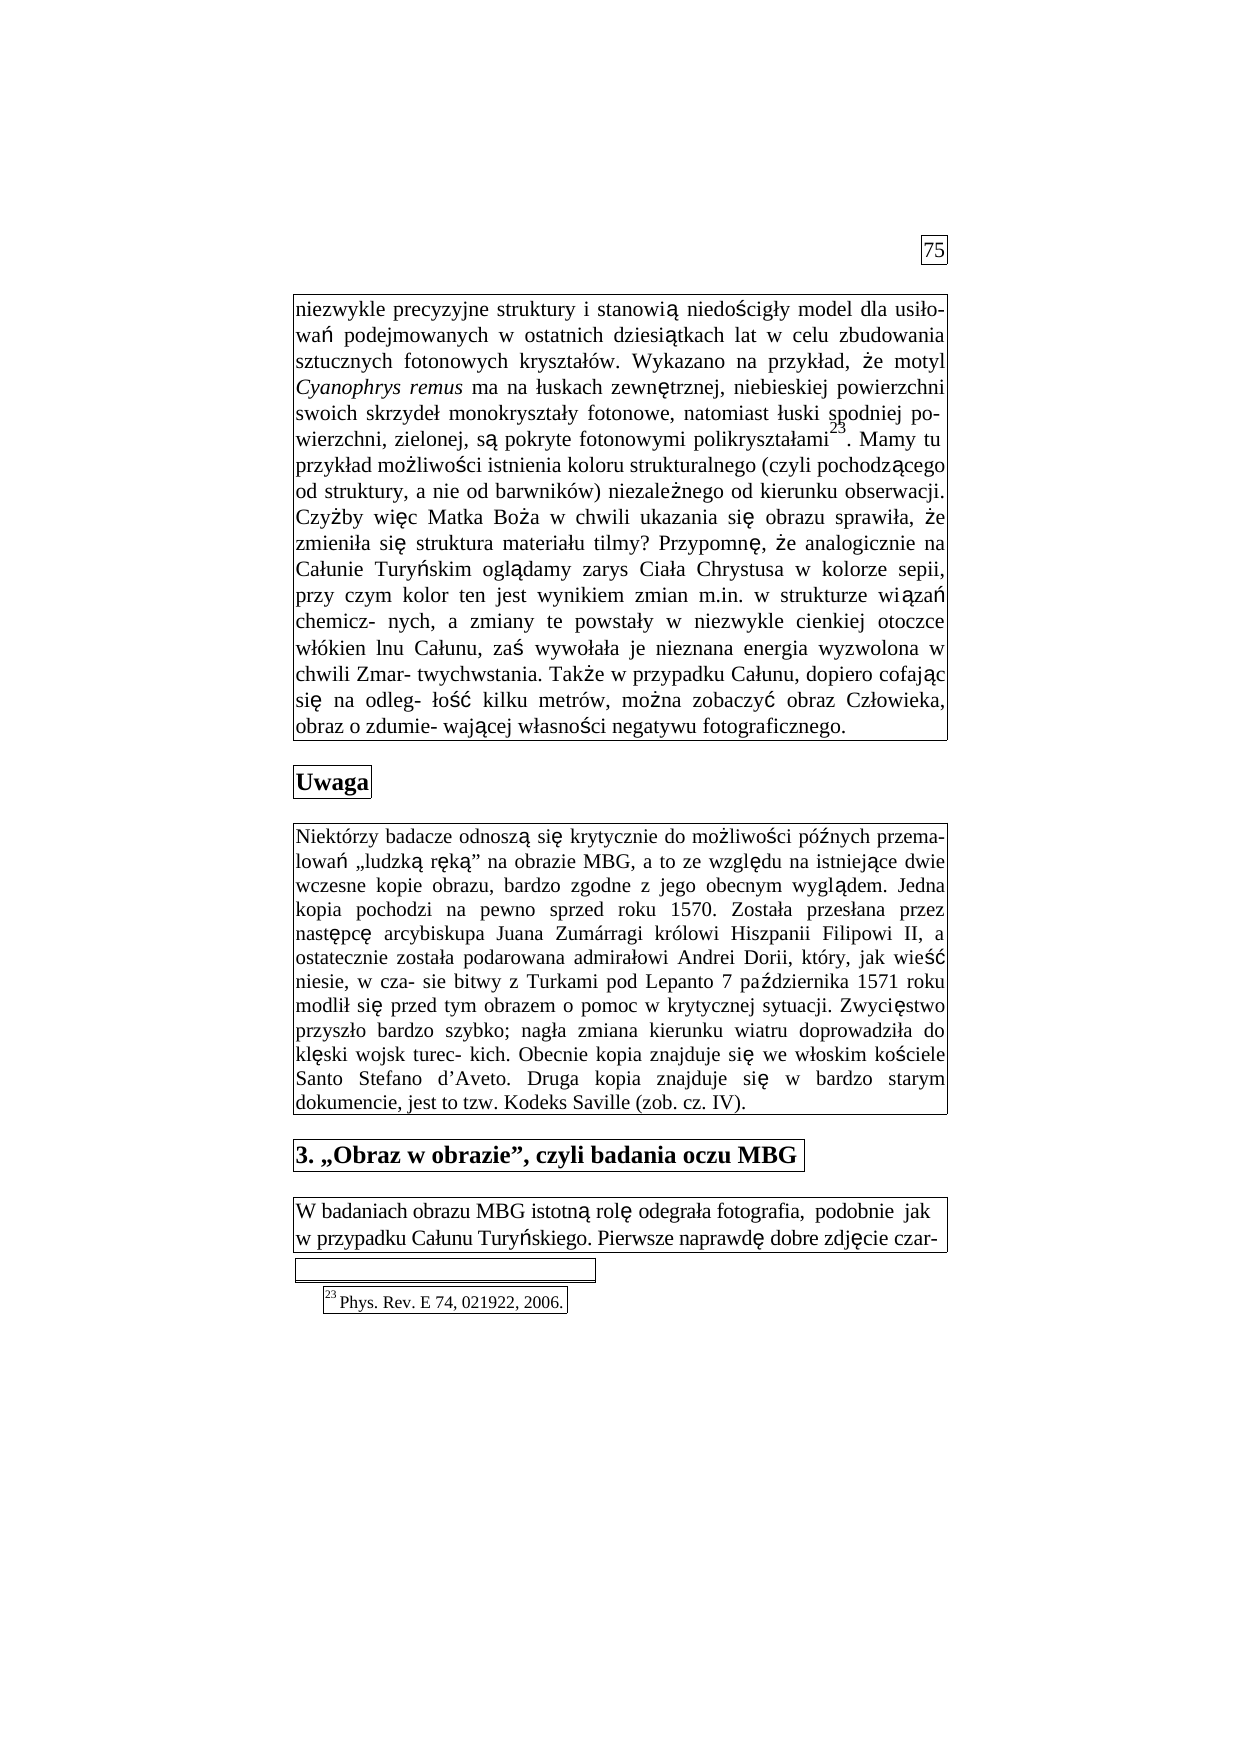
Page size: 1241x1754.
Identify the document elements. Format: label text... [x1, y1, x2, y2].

text Niektórzy badacze odnoszą się krytycznie do możliwości późnych przema- lowań „ludzką ręką” na obrazie MBG, a to ze względu na istniejące dwie wczesne kopie obrazu, bardzo zgodne z jego obecnym wyglądem. Jedna kopia pochodzi na pewno sprzed roku 1570. Została przesłana przez następcę arcybiskupa Juana Zumárragi królowi Hiszpanii Filipowi II, a ostatecznie została podarowana admirałowi Andrei Dorii, który, jak wieść niesie, w cza- sie bitwy z Turkami pod Lepanto 7 października 1571 roku modlił się przed tym obrazem o pomoc w krytycznej sytuacji. Zwycięstwo przyszło bardzo szybko; nagła zmiana kierunku wiatru doprowadziła do klęski wojsk turec- kich. Obecnie kopia znajduje się we włoskim kościele Santo Stefano d’Aveto. Druga kopia znajduje się w bardzo starym dokumencie, jest to tzw. Kodeks Saville (zob. cz. IV). [295, 824, 945, 1114]
text 3. „Obraz w obrazie”, czyli badania oczu MBG [295, 1141, 804, 1169]
text przykład możliwości istnienia koloru strukturalnego (czyli pochodzącego od struktury, a nie od barwników) niezależnego od kierunku obserwacji. Czyżby więc Matka Boża w chwili ukazania się obrazu sprawiła, że zmieniła się struktura materiału tilmy? Przypomnę, że analogicznie na Całunie Turyńskim oglądamy zarys Ciała Chrystusa w kolorze sepii, przy czym kolor ten jest wynikiem zmian m.in. w strukturze wiązań chemicz- nych, a zmiany te powstały w niezwykle cienkiej otoczce włókien lnu Całunu, zaś wywołała je nieznana energia wyzwolona w chwili Zmar- twychwstania. Także w przypadku Całunu, dopiero cofając się na odleg- łość kilku metrów, można zobaczyć obraz Człowieka, obraz o zdumie- wającej własności negatywu fotograficznego. [295, 452, 945, 738]
text 23 Phys. Rev. E 74, 021922, 2006. [325, 1288, 567, 1312]
text wierzchni, zielonej, są pokryte fotonowymi polikryształami23. Mamy tu [295, 426, 947, 451]
text niezwykle precyzyjne struktury i stanowią niedościgły model dla usiło- wań podejmowanych w ostatnich dziesiątkach lat w celu zbudowania sztucznych fotonowych kryształów. Wykazano na przykład, że motyl Cyanophrys remus ma na łuskach zewnętrznej, niebieskiej powierzchni swoich skrzydeł monokryształy fotonowe, natomiast łuski spodniej po- [295, 296, 945, 425]
text 75 [923, 237, 947, 262]
text Uwaga [295, 767, 371, 796]
text W badaniach obrazu MBG istotną rolę odegrała fotografia, podobnie jak w przypadku Całunu Turyńskiego. Pierwsze naprawdę dobre zdjęcie czar- [295, 1198, 945, 1250]
